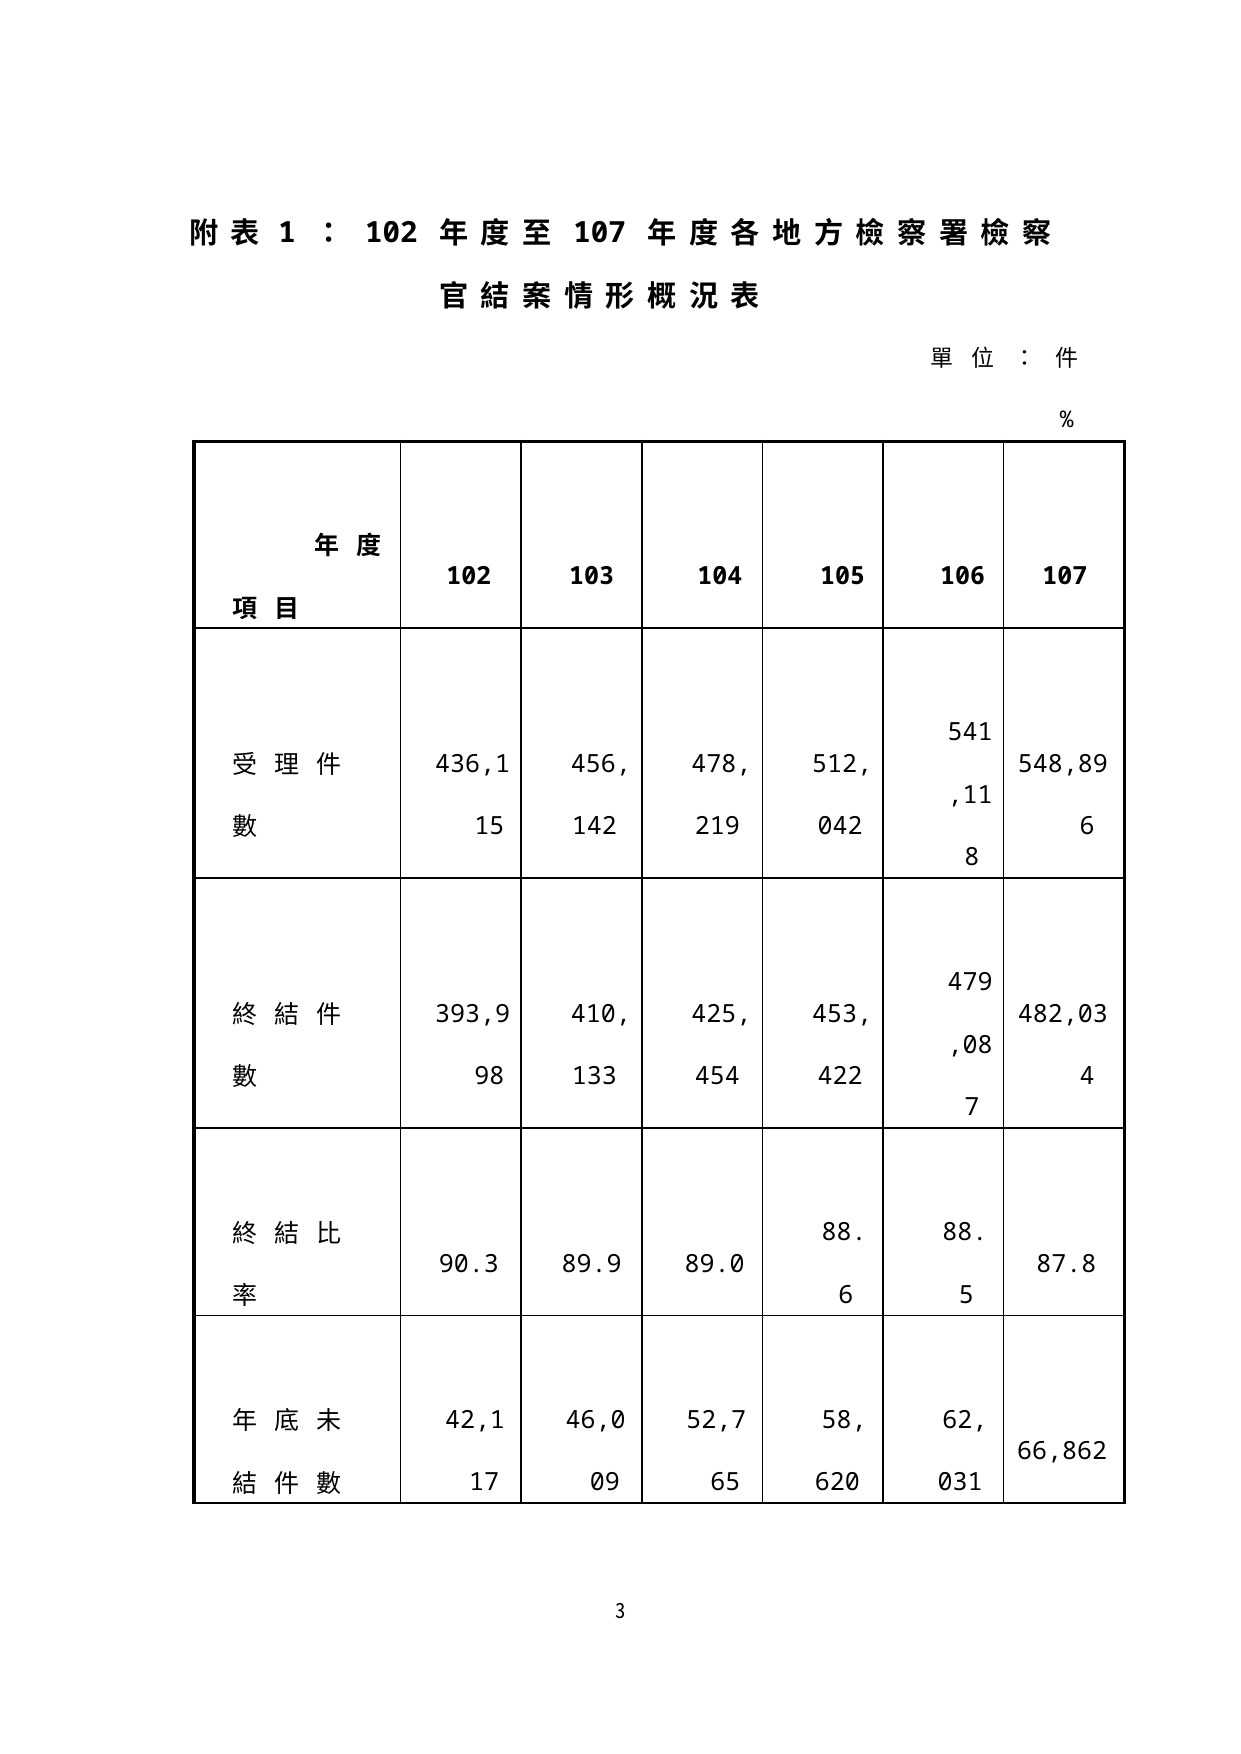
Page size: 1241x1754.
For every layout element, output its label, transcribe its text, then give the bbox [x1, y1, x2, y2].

table_cell 終結件數 [196, 879, 400, 1127]
table_header 102 [401, 443, 520, 627]
table_cell 89.0 [643, 1129, 762, 1314]
table_cell 終結比率 [196, 1129, 400, 1314]
table_cell 58,620 [763, 1316, 882, 1502]
table_cell 87.8 [1004, 1129, 1123, 1314]
table_header 106 [884, 443, 1003, 627]
table_cell 90.3 [401, 1129, 520, 1314]
table_cell 512,042 [763, 629, 882, 877]
table_header 104 [643, 443, 762, 627]
table_cell 453,422 [763, 879, 882, 1127]
table_header 103 [522, 443, 641, 627]
table_cell 52,765 [643, 1316, 762, 1502]
table_cell 393,998 [401, 879, 520, 1127]
table_header 年度 項目 [196, 443, 400, 627]
table_cell 541,118 [884, 629, 1003, 877]
table_cell 482,034 [1004, 879, 1123, 1127]
text 單位：件、% [241, 314, 1087, 439]
text 附表1：102年度至107年度各地方檢察署檢察官結案情形概況表 [183, 189, 1058, 314]
table_cell 88.6 [763, 1129, 882, 1314]
table_header 105 [763, 443, 882, 627]
table_cell 548,896 [1004, 629, 1123, 877]
table_cell 89.9 [522, 1129, 641, 1314]
table_cell 425,454 [643, 879, 762, 1127]
table_cell 436,115 [401, 629, 520, 877]
table_cell 受理件數 [196, 629, 400, 877]
table_cell 456,142 [522, 629, 641, 877]
table_cell 88.5 [884, 1129, 1003, 1314]
table_cell 478,219 [643, 629, 762, 877]
table_cell 66,862 [1004, 1316, 1123, 1502]
table_header 107 [1004, 443, 1123, 627]
table_cell 479,087 [884, 879, 1003, 1127]
table_cell 410,133 [522, 879, 641, 1127]
table_cell 42,117 [401, 1316, 520, 1502]
table_cell 46,009 [522, 1316, 641, 1502]
table_cell 62,031 [884, 1316, 1003, 1502]
table_cell 年底未結件數 [196, 1316, 400, 1502]
